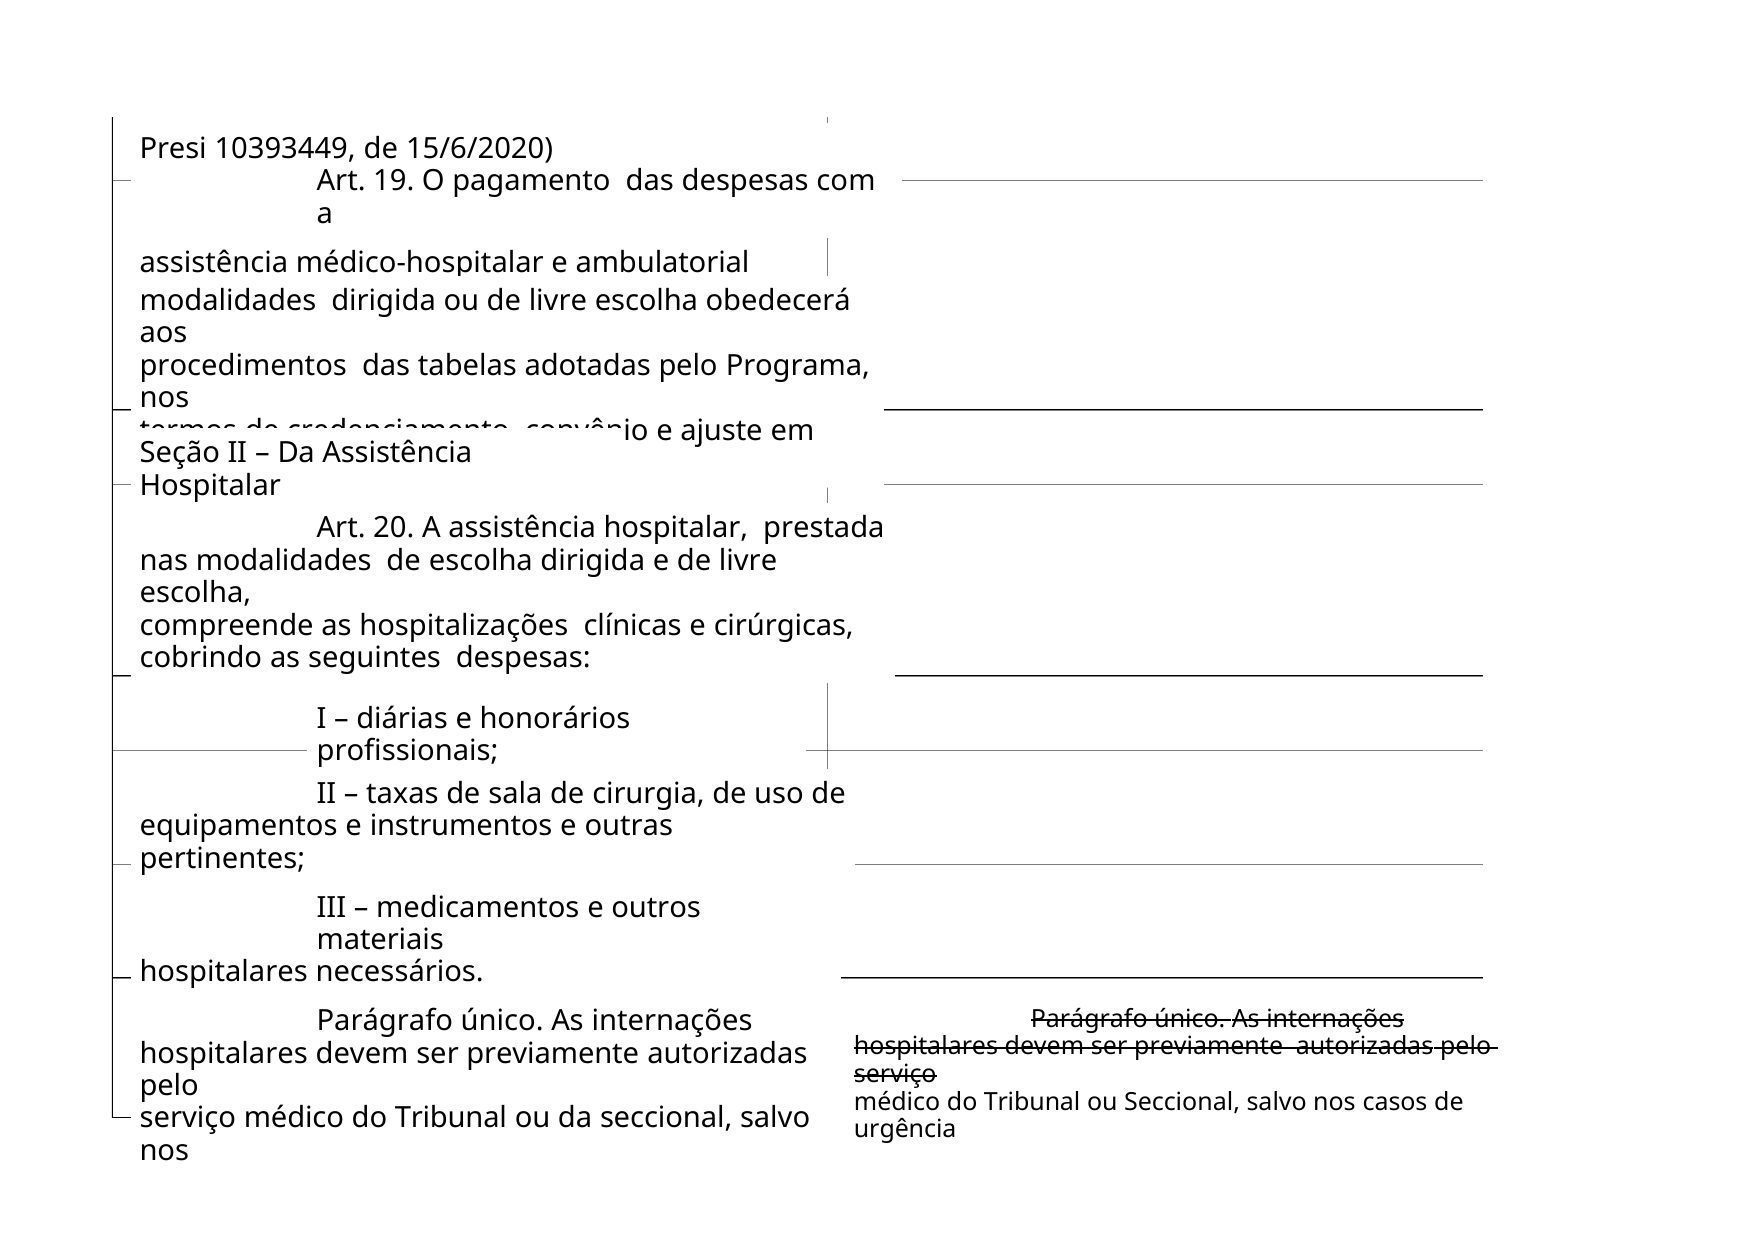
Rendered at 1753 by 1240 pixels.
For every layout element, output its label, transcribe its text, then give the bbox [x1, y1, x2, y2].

picture [111, 117, 1483, 1118]
text procedimentos das tabelas adotadas pelo Programa, nos [139, 349, 876, 414]
text hospitalares devem ser previamente autorizadas pelo serviço [854, 1033, 1547, 1088]
text Parágrafo único. As internações [1031, 1005, 1547, 1033]
text hospitalares necessários. [139, 956, 832, 988]
text Art. 19. O pagamento das despesas com a [316, 165, 893, 229]
text Presi 10393449, de 15/6/2020) [139, 132, 893, 165]
text II – taxas de sala de cirurgia, de uso de [316, 778, 846, 810]
text assistência médico-hospitalar e ambulatorial nas [139, 246, 778, 276]
text equipamentos e instrumentos e outras pertinentes; [139, 810, 846, 875]
text cobrindo as seguintes despesas: [139, 641, 886, 674]
text modalidades dirigida ou de livre escolha obedecerá aos [139, 284, 876, 349]
text Art. 20. A assistência hospitalar, prestada [316, 512, 886, 544]
text Parágrafo único. As internações [316, 1005, 845, 1037]
text nas modalidades de escolha dirigida e de livre escolha, [139, 544, 886, 609]
text médico do Tribunal ou Seccional, salvo nos casos de urgência [854, 1088, 1547, 1143]
text III – medicamentos e outros materiais [316, 891, 832, 956]
text hospitalares devem ser previamente autorizadas pelo [139, 1037, 845, 1102]
text I – diárias e honorários profissionais; [316, 703, 797, 767]
text termos de credenciamento, convênio e ajuste em vigor. [139, 414, 876, 479]
text serviço médico do Tribunal ou da seccional, salvo nos [139, 1102, 847, 1167]
text Seção II – Da Assistência Hospitalar [139, 437, 613, 502]
text compreende as hospitalizações clínicas e cirúrgicas, [139, 609, 886, 641]
